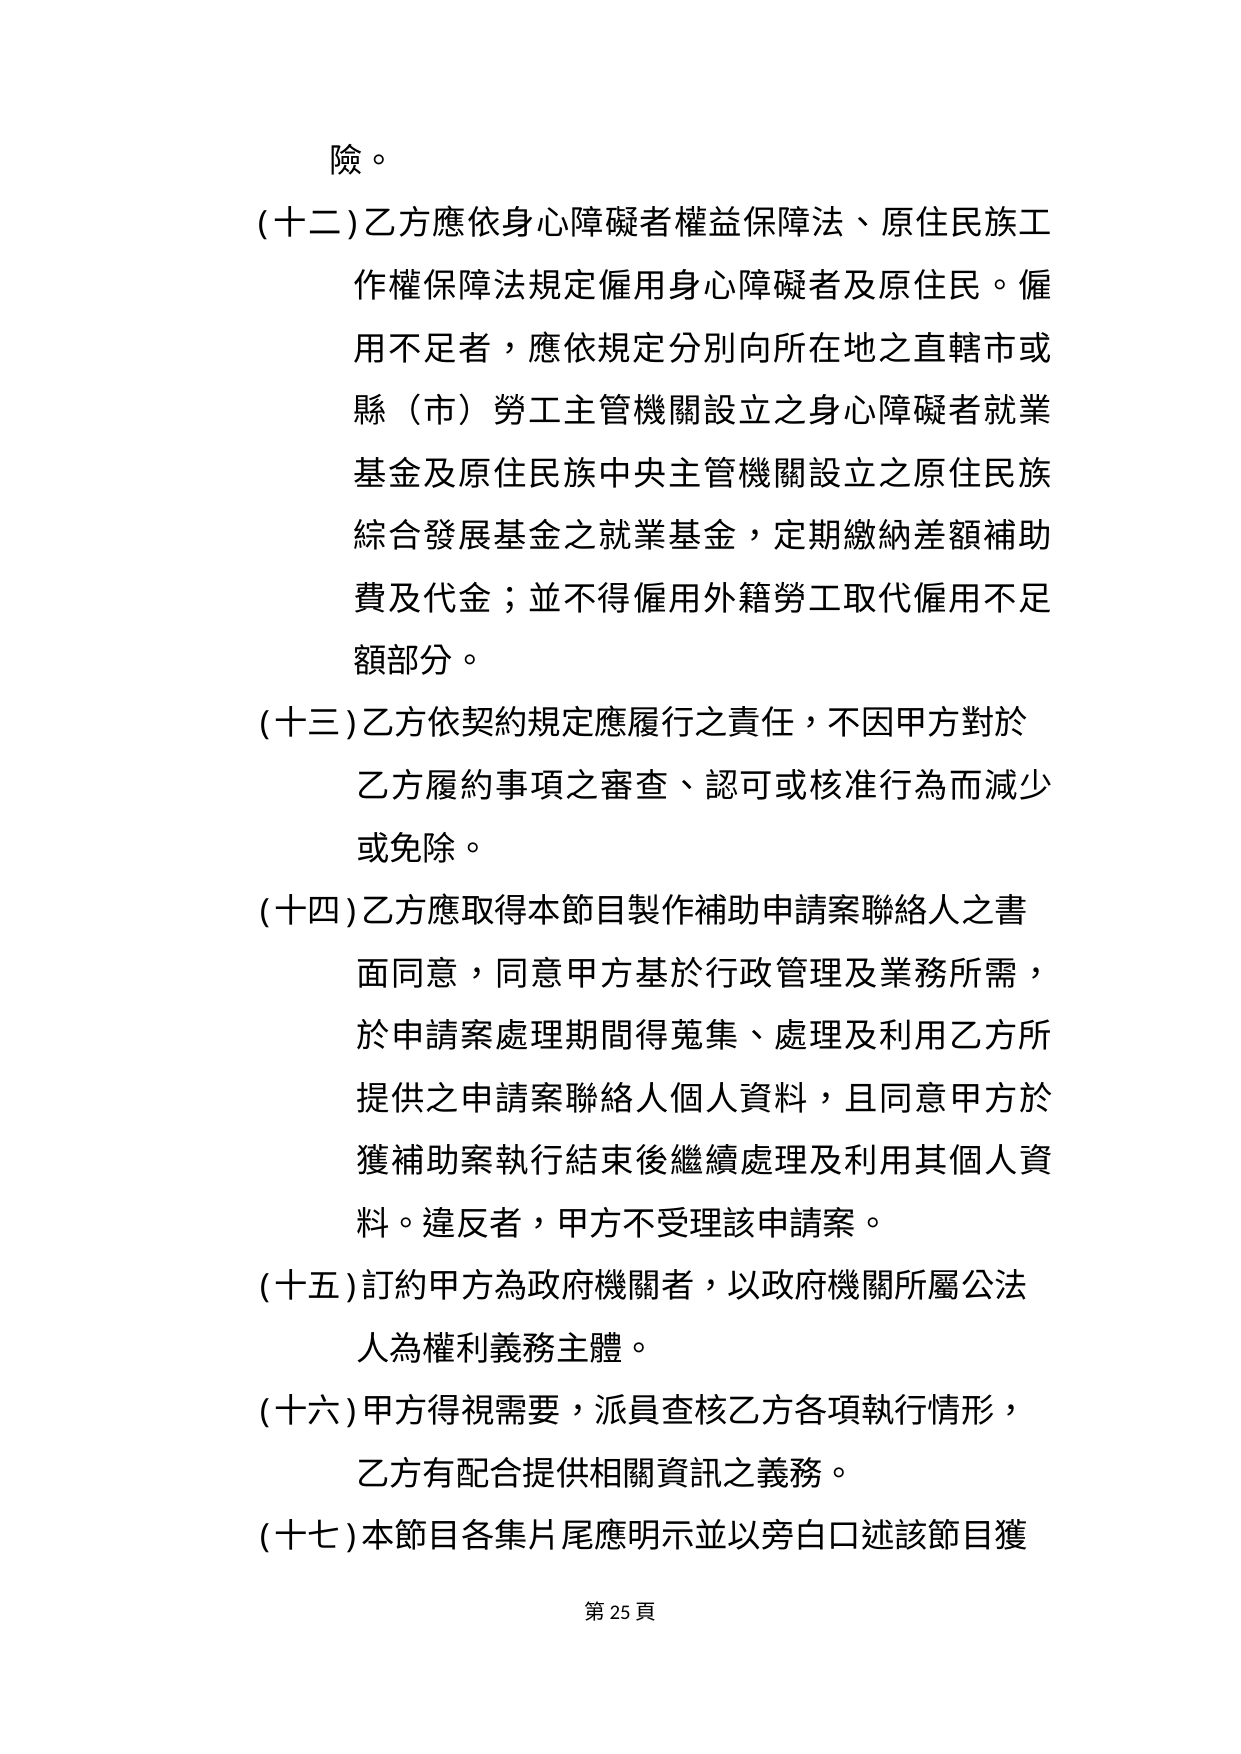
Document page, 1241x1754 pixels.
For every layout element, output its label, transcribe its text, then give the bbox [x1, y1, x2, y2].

text 人為權利義務主體。 [356, 1304, 1053, 1366]
text (十七)本節目各集片尾應明示並以旁白口述該節目獲 [254, 1491, 1053, 1554]
text (十五)訂約甲方為政府機關者，以政府機關所屬公法 [254, 1241, 1053, 1304]
text (十六)甲方得視需要，派員查核乙方各項執行情形， [254, 1366, 1053, 1429]
text (十三)乙方依契約規定應履行之責任，不因甲方對於 [254, 679, 1053, 741]
text 乙方有配合提供相關資訊之義務。 [356, 1429, 1053, 1491]
text 乙方履約事項之審查、認可或核准行為而減少或免除。 [356, 741, 1053, 866]
text (十四)乙方應取得本節目製作補助申請案聯絡人之書 [254, 866, 1053, 929]
text 險。 [252, 116, 1053, 179]
text (十二)乙方應依身心障礙者權益保障法、原住民族工作權保障法規定僱用身心障礙者及原住民。僱用不足者，應依規定分別向所在地之直轄市或縣（市）勞工主管機關設立之身心障礙者就業基金及原住民族中央主管機關設立之原住民族綜合發展基金之就業基金，定期繳納差額補助費及代金；並不得僱用外籍勞工取代僱用不足額部分。 [252, 179, 1053, 679]
text 面同意，同意甲方基於行政管理及業務所需，於申請案處理期間得蒐集、處理及利用乙方所提供之申請案聯絡人個人資料，且同意甲方於獲補助案執行結束後繼續處理及利用其個人資料。違反者，甲方不受理該申請案。 [356, 929, 1053, 1241]
